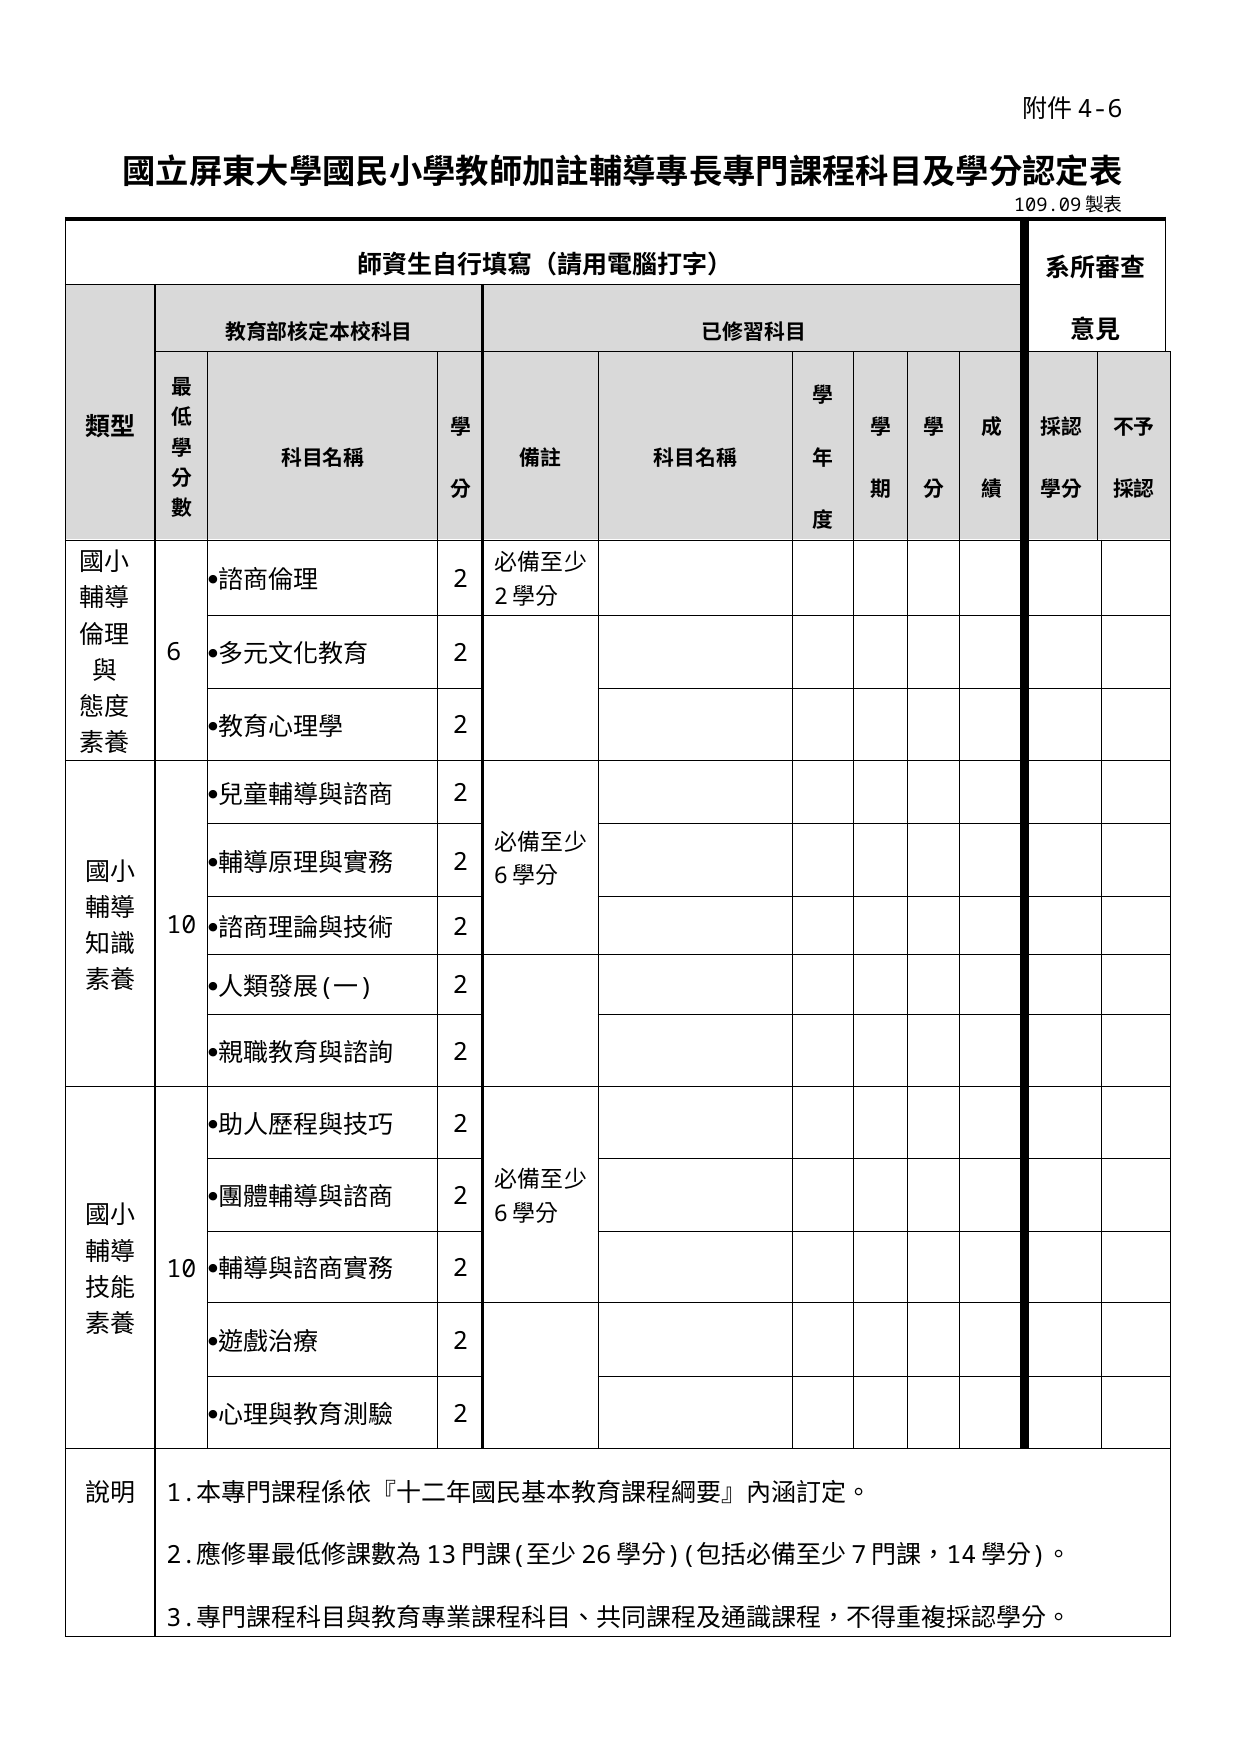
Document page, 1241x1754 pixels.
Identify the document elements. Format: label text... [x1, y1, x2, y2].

table_cell 已修習科目 [484, 285, 1020, 351]
table_cell 多元文化教育 [208, 616, 437, 687]
table_cell [599, 1377, 792, 1448]
table_cell [1171, 540, 1177, 614]
table_cell [793, 1303, 853, 1376]
table_cell [1102, 689, 1170, 760]
table_cell 1.本專門課程係依『十二年國民基本教育課程綱要』內涵訂定。 2.應修畢最低修課數為13門課(至少26學分)(包括必備至少7門課，14學分)。 3.專門課程科目與教育專業課程科目、共同課程及通識課程，不得重複採認學分。 [156, 1449, 1170, 1636]
table_cell 不予採認 [1098, 352, 1170, 539]
table_cell [908, 824, 959, 896]
table_cell [1171, 1086, 1177, 1158]
table_cell [1171, 1376, 1177, 1448]
table_cell [1171, 688, 1177, 760]
table_cell [793, 1087, 853, 1158]
table_cell [484, 616, 598, 760]
table_cell [1171, 896, 1177, 954]
table_cell [1102, 1015, 1170, 1086]
table_cell [854, 1303, 907, 1376]
table_cell [1029, 1303, 1101, 1376]
table_cell [1029, 1087, 1101, 1158]
table_cell [908, 1303, 959, 1376]
table_cell [1102, 955, 1170, 1013]
table_cell 國小輔導倫理與 態度素養 [66, 541, 154, 760]
table_cell [1166, 284, 1177, 351]
table_cell [960, 824, 1020, 896]
table_cell [599, 1159, 792, 1231]
table_cell [854, 1015, 907, 1086]
table_cell 科目名稱 [208, 352, 437, 539]
table_cell 最低學分數 [156, 352, 207, 539]
table_cell [854, 761, 907, 823]
table_cell 學分 [438, 352, 481, 539]
table_cell [908, 1087, 959, 1158]
table_cell [599, 1232, 792, 1302]
table_cell [1029, 824, 1101, 896]
table_cell [960, 761, 1020, 823]
table_cell [854, 541, 907, 614]
table_cell 諮商理論與技術 [208, 897, 437, 954]
table_cell [960, 689, 1020, 760]
table_cell [1171, 1231, 1177, 1302]
table_cell [1171, 1448, 1177, 1636]
table_cell [1102, 897, 1170, 954]
table_cell [854, 824, 907, 896]
table_cell [1102, 1303, 1170, 1376]
table_cell [1171, 1014, 1177, 1086]
table_cell [960, 1232, 1020, 1302]
table_cell [1171, 954, 1177, 1013]
table_cell [793, 1232, 853, 1302]
table_cell 遊戲治療 [208, 1303, 437, 1376]
table_cell 助人歷程與技巧 [208, 1087, 437, 1158]
table_cell [854, 955, 907, 1013]
table_cell [960, 1087, 1020, 1158]
text 國立屏東大學國民小學教師加註輔導專長專門課程科目及學分認定表 [118, 127, 1122, 189]
table_cell [1029, 1159, 1101, 1231]
table_cell [793, 1377, 853, 1448]
table_cell [1171, 1302, 1177, 1376]
table_cell 2 [438, 824, 481, 896]
table_cell [908, 955, 959, 1013]
table_cell [1171, 615, 1177, 687]
table_cell 團體輔導與諮商 [208, 1159, 437, 1231]
table_cell 2 [438, 1303, 481, 1376]
table_cell [599, 616, 792, 687]
table_cell [854, 1087, 907, 1158]
table_header 師資生自行填寫（請用電腦打字） [66, 221, 1020, 284]
table_cell [1102, 1087, 1170, 1158]
table_cell 2 [438, 1015, 481, 1086]
table_cell 教育部核定本校科目 [156, 285, 481, 351]
table_cell [793, 616, 853, 687]
table_cell 學分 [908, 352, 959, 539]
table_cell 2 [438, 955, 481, 1013]
table_cell 採認 學分 [1029, 352, 1097, 539]
table_cell 必備至少2學分 [484, 541, 598, 614]
table_cell 必備至少6學分 [484, 761, 598, 954]
table_cell [793, 824, 853, 896]
table_cell [1171, 760, 1177, 823]
table_header [1166, 217, 1177, 284]
table_cell 2 [438, 616, 481, 687]
table_cell [960, 616, 1020, 687]
table_cell [1029, 761, 1101, 823]
table_cell [908, 1377, 959, 1448]
table_cell 輔導原理與實務 [208, 824, 437, 896]
table_cell [1029, 1015, 1101, 1086]
table_cell 2 [438, 897, 481, 954]
table_cell [599, 1303, 792, 1376]
table_cell 學期 [854, 352, 907, 539]
table_cell 成 績 [960, 352, 1020, 539]
table_cell [793, 1159, 853, 1231]
table_cell 2 [438, 541, 481, 614]
table_cell 國小輔導技能素養 [66, 1087, 154, 1448]
table_cell [1102, 541, 1170, 614]
table_cell [908, 616, 959, 687]
table_cell 2 [438, 1232, 481, 1302]
table_cell 類型 [66, 285, 154, 539]
table_cell 10 [156, 761, 207, 1086]
table_cell [793, 761, 853, 823]
text 附件4-6 [118, 64, 1122, 127]
table_cell 心理與教育測驗 [208, 1377, 437, 1448]
table_cell 必備至少6學分 [484, 1087, 598, 1302]
table_cell [960, 1303, 1020, 1376]
table_cell 2 [438, 689, 481, 760]
table_cell 10 [156, 1087, 207, 1448]
table_cell [599, 541, 792, 614]
table_cell [908, 1159, 959, 1231]
table_cell 親職教育與諮詢 [208, 1015, 437, 1086]
table_cell [1102, 1232, 1170, 1302]
table_cell 學年度 [793, 352, 853, 539]
table_cell [1029, 689, 1101, 760]
table_cell [854, 1159, 907, 1231]
table_cell [960, 541, 1020, 614]
table_cell 教育心理學 [208, 689, 437, 760]
table_cell [854, 1377, 907, 1448]
table_cell [908, 541, 959, 614]
table_cell 兒童輔導與諮商 [208, 761, 437, 823]
table_cell [1029, 616, 1101, 687]
table_cell [960, 1377, 1020, 1448]
table_cell [960, 955, 1020, 1013]
table_cell [908, 1015, 959, 1086]
table_cell 人類發展(一) [208, 955, 437, 1013]
text 109.09製表 [118, 189, 1122, 217]
table_cell 國小輔導知識素養 [66, 761, 154, 1086]
table_cell [1171, 351, 1177, 539]
table_header 系所審查意見 [1029, 221, 1165, 351]
table_cell [793, 541, 853, 614]
table_cell [1102, 761, 1170, 823]
table_cell [854, 689, 907, 760]
table_cell 2 [438, 1087, 481, 1158]
table_cell [1102, 616, 1170, 687]
table_cell [1029, 1377, 1101, 1448]
table_cell [1029, 955, 1101, 1013]
table_cell [599, 824, 792, 896]
table_cell 2 [438, 1159, 481, 1231]
table_cell [793, 897, 853, 954]
table_cell [793, 955, 853, 1013]
table_cell [599, 689, 792, 760]
table_cell [908, 689, 959, 760]
table_cell [854, 897, 907, 954]
table_cell 備註 [484, 352, 598, 539]
table_cell [484, 1303, 598, 1448]
table_cell [1171, 1158, 1177, 1231]
table_cell [793, 689, 853, 760]
table_cell 6 [156, 541, 207, 760]
table_cell [960, 1159, 1020, 1231]
table_cell [793, 1015, 853, 1086]
table_cell [599, 897, 792, 954]
table_cell [599, 1087, 792, 1158]
table_cell [1102, 1377, 1170, 1448]
table_cell [960, 897, 1020, 954]
table_cell [1029, 1232, 1101, 1302]
table_cell [908, 761, 959, 823]
table_cell [599, 1015, 792, 1086]
table_cell [854, 1232, 907, 1302]
table_cell 說明 [66, 1449, 154, 1636]
table_cell [1029, 541, 1101, 614]
table_cell [908, 1232, 959, 1302]
table_cell [1029, 897, 1101, 954]
table_cell [1102, 824, 1170, 896]
table_cell 輔導與諮商實務 [208, 1232, 437, 1302]
table_cell [484, 955, 598, 1086]
table_cell [1171, 823, 1177, 896]
table_cell [599, 761, 792, 823]
table_cell 2 [438, 761, 481, 823]
table_cell [599, 955, 792, 1013]
table_cell [960, 1015, 1020, 1086]
table_cell [854, 616, 907, 687]
table_cell 2 [438, 1377, 481, 1448]
table_cell 諮商倫理 [208, 541, 437, 614]
table_cell 科目名稱 [599, 352, 792, 539]
table_cell [1102, 1159, 1170, 1231]
table_cell [908, 897, 959, 954]
